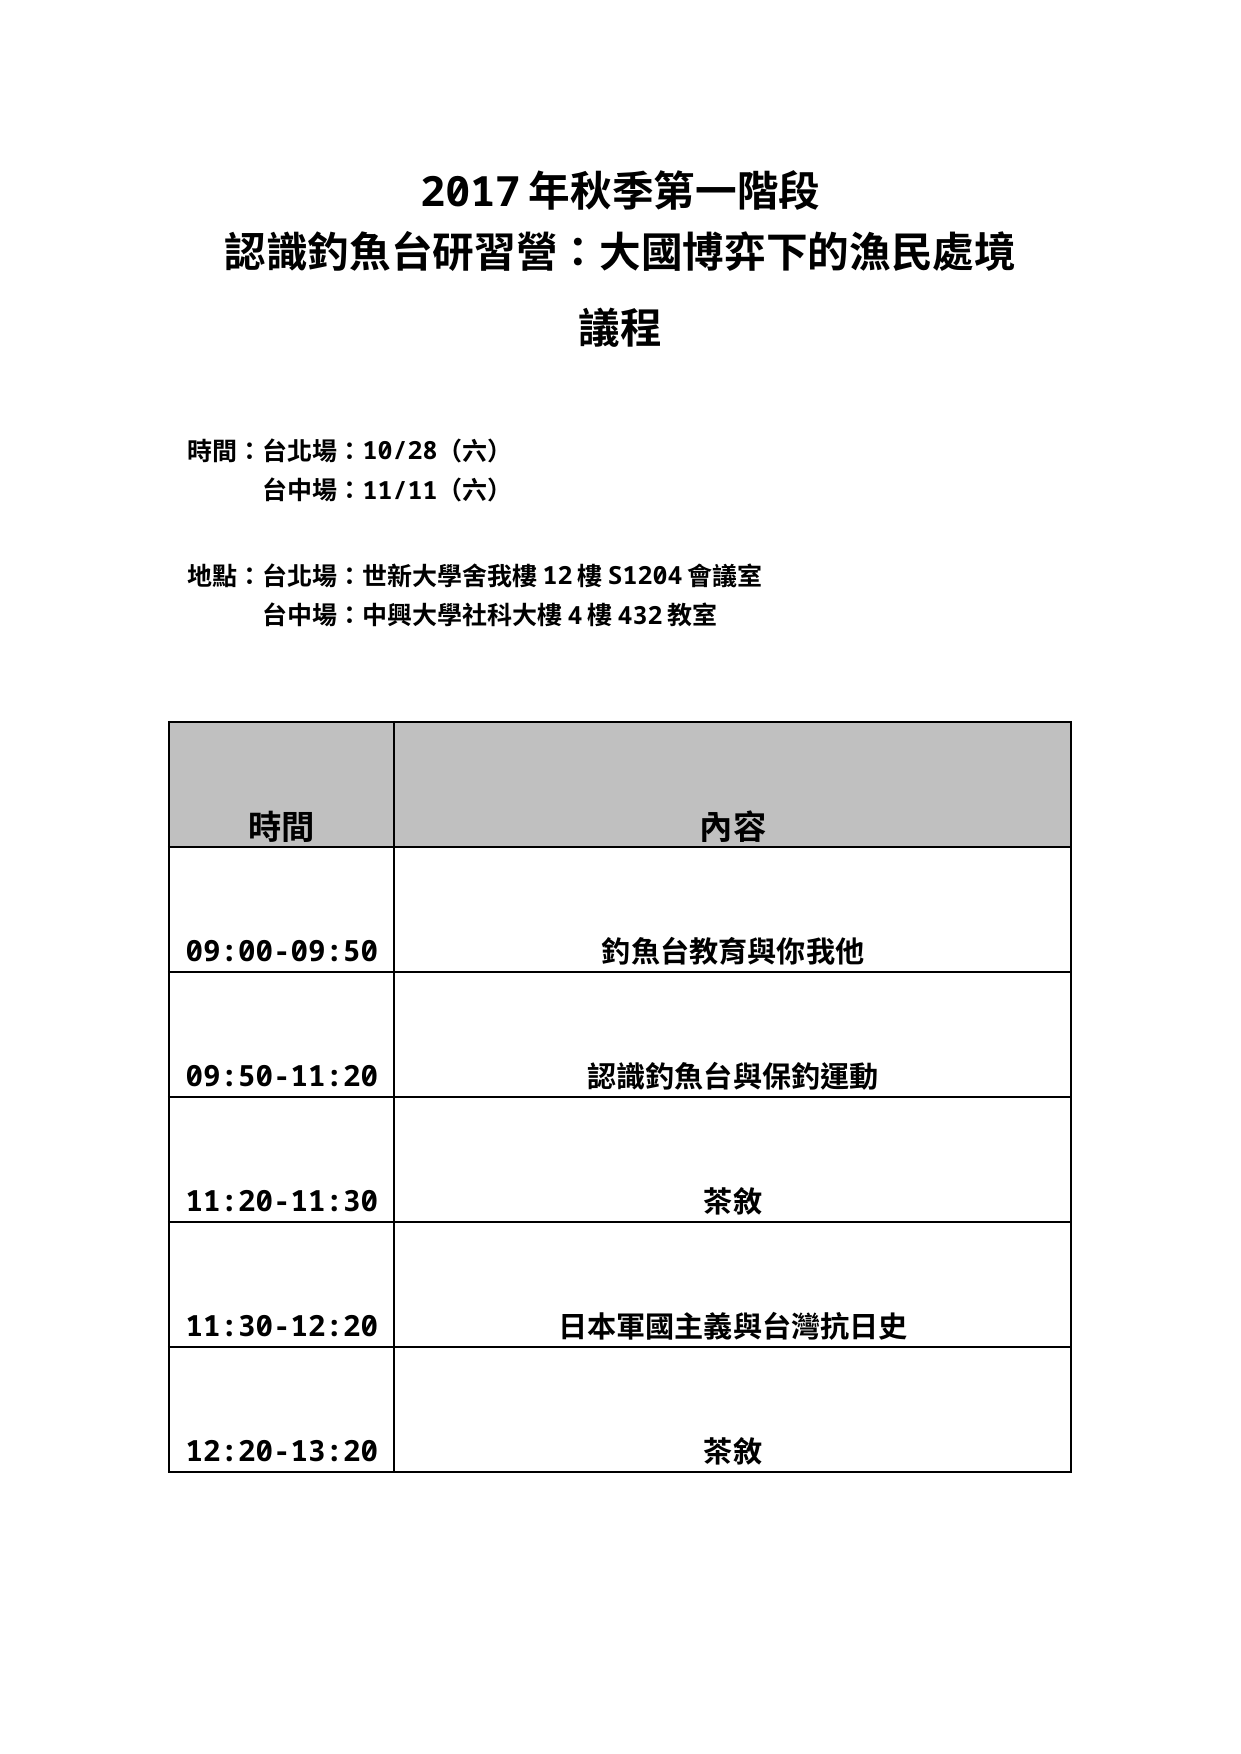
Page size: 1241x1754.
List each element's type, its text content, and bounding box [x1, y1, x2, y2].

text 認識釣魚台研習營：大國博弈下的漁民處境 [187, 219, 1053, 279]
table_cell 日本軍國主義與台灣抗日史 [395, 1223, 1070, 1346]
table_cell 茶敘 [395, 1348, 1070, 1471]
table_cell 釣魚台教育與你我他 [395, 848, 1070, 971]
table_cell 09:00-09:50 [170, 848, 393, 971]
text 時間：台北場：10/28（六） [187, 408, 1053, 471]
table_cell 認識釣魚台與保釣運動 [395, 973, 1070, 1096]
table_cell 茶敘 [395, 1098, 1070, 1221]
table_header 時間 [170, 723, 393, 846]
table_cell 11:30-12:20 [170, 1223, 393, 1346]
text 議程 [187, 283, 1053, 346]
text 地點：台北場：世新大學舍我樓12樓S1204會議室 [187, 533, 1053, 596]
table_cell 11:20-11:30 [170, 1098, 393, 1221]
text 2017年秋季第一階段 [187, 158, 1053, 219]
table_header 內容 [395, 723, 1070, 846]
text 台中場：中興大學社科大樓4樓432教室 [187, 596, 1053, 632]
table_cell 09:50-11:20 [170, 973, 393, 1096]
table_cell 12:20-13:20 [170, 1348, 393, 1471]
text 台中場：11/11（六） [187, 471, 1053, 507]
